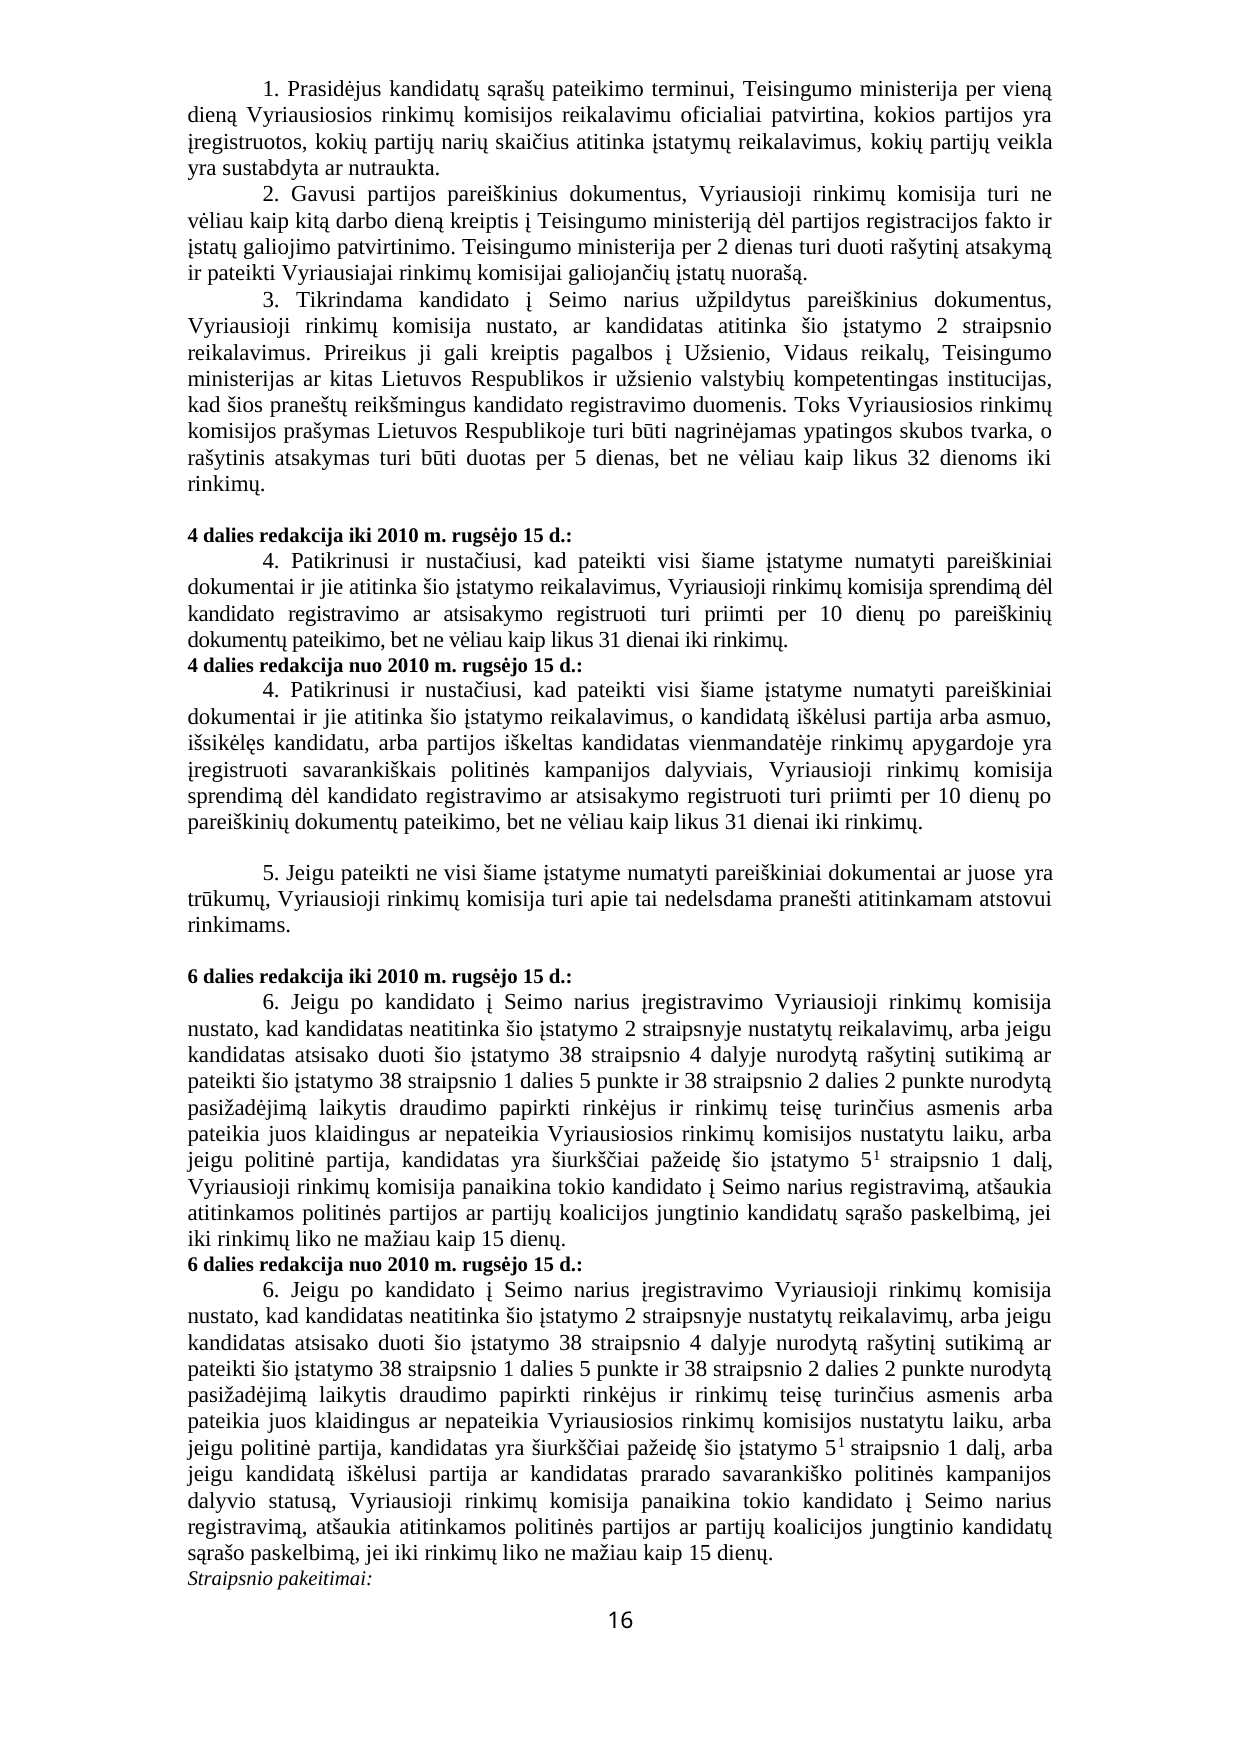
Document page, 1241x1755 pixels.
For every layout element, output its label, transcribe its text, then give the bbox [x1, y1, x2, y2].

text 6. Jeigu po kandidato į Seimo narius įregistravimo Vyriausioji rinkimų komisija nustato, kad kandidatas neatitinka šio įstatymo 2 straipsnyje nustatytų reikalavimų, arba jeigu kandidatas atsisako duoti šio įstatymo 38 straipsnio 4 dalyje nurodytą rašytinį sutikimą ar pateikti šio įstatymo 38 straipsnio 1 dalies 5 punkte ir 38 straipsnio 2 dalies 2 punkte nurodytą pasižadėjimą laikytis draudimo papirkti rinkėjus ir rinkimų teisę turinčius asmenis arba pateikia juos klaidingus ar nepateikia Vyriausiosios rinkimų komisijos nustatytu laiku, arba jeigu politinė partija, kandidatas yra šiurkščiai pažeidę šio įstatymo 51 straipsnio 1 dalį, Vyriausioji rinkimų komisija panaikina tokio kandidato į Seimo narius registravimą, atšaukia atitinkamos politinės partijos ar partijų koalicijos jungtinio kandidatų sąrašo paskelbimą, jei iki rinkimų liko ne mažiau kaip 15 dienų. [187, 988, 1053, 1252]
text 6. Jeigu po kandidato į Seimo narius įregistravimo Vyriausioji rinkimų komisija nustato, kad kandidatas neatitinka šio įstatymo 2 straipsnyje nustatytų reikalavimų, arba jeigu kandidatas atsisako duoti šio įstatymo 38 straipsnio 4 dalyje nurodytą rašytinį sutikimą ar pateikti šio įstatymo 38 straipsnio 1 dalies 5 punkte ir 38 straipsnio 2 dalies 2 punkte nurodytą pasižadėjimą laikytis draudimo papirkti rinkėjus ir rinkimų teisę turinčius asmenis arba pateikia juos klaidingus ar nepateikia Vyriausiosios rinkimų komisijos nustatytu laiku, arba jeigu politinė partija, kandidatas yra šiurkščiai pažeidę šio įstatymo 51 straipsnio 1 dalį, arba jeigu kandidatą iškėlusi partija ar kandidatas prarado savarankiško politinės kampanijos dalyvio statusą, Vyriausioji rinkimų komisija panaikina tokio kandidato į Seimo narius registravimą, atšaukia atitinkamos politinės partijos ar partijų koalicijos jungtinio kandidatų sąrašo paskelbimą, jei iki rinkimų liko ne mažiau kaip 15 dienų. [187, 1276, 1053, 1566]
text 3. Tikrindama kandidato į Seimo narius užpildytus pareiškinius dokumentus, Vyriausioji rinkimų komisija nustato, ar kandidatas atitinka šio įstatymo 2 straipsnio reikalavimus. Prireikus ji gali kreiptis pagalbos į Užsienio, Vidaus reikalų, Teisingumo ministerijas ar kitas Lietuvos Respublikos ir užsienio valstybių kompetentingas institucijas, kad šios praneštų reikšmingus kandidato registravimo duomenis. Toks Vyriausiosios rinkimų komisijos prašymas Lietuvos Respublikoje turi būti nagrinėjamas ypatingos skubos tvarka, o rašytinis atsakymas turi būti duotas per 5 dienas, bet ne vėliau kaip likus 32 dienoms iki rinkimų. [187, 286, 1053, 497]
text 4 dalies redakcija nuo 2010 m. rugsėjo 15 d.: [187, 652, 1053, 677]
text 1. Prasidėjus kandidatų sąrašų pateikimo terminui, Teisingumo ministerija per vieną dieną Vyriausiosios rinkimų komisijos reikalavimu oficialiai patvirtina, kokios partijos yra įregistruotos, kokių partijų narių skaičius atitinka įstatymų reikalavimus, kokių partijų veikla yra sustabdyta ar nutraukta. [187, 75, 1053, 180]
text 4. Patikrinusi ir nustačiusi, kad pateikti visi šiame įstatyme numatyti pareiškiniai dokumentai ir jie atitinka šio įstatymo reikalavimus, o kandidatą iškėlusi partija arba asmuo, išsikėlęs kandidatu, arba partijos iškeltas kandidatas vienmandatėje rinkimų apygardoje yra įregistruoti savarankiškais politinės kampanijos dalyviais, Vyriausioji rinkimų komisija sprendimą dėl kandidato registravimo ar atsisakymo registruoti turi priimti per 10 dienų po pareiškinių dokumentų pateikimo, bet ne vėliau kaip likus 31 dienai iki rinkimų. [187, 677, 1053, 835]
text 4 dalies redakcija iki 2010 m. rugsėjo 15 d.: [187, 523, 1053, 547]
text 6 dalies redakcija iki 2010 m. rugsėjo 15 d.: [187, 964, 1053, 988]
text 6 dalies redakcija nuo 2010 m. rugsėjo 15 d.: [187, 1252, 1053, 1276]
text Straipsnio pakeitimai: [187, 1566, 1053, 1590]
text 4. Patikrinusi ir nustačiusi, kad pateikti visi šiame įstatyme numatyti pareiškiniai dokumentai ir jie atitinka šio įstatymo reikalavimus, Vyriausioji rinkimų komisija sprendimą dėl kandidato registravimo ar atsisakymo registruoti turi priimti per 10 dienų po pareiškinių dokumentų pateikimo, bet ne vėliau kaip likus 31 dienai iki rinkimų. [187, 547, 1053, 652]
text 2. Gavusi partijos pareiškinius dokumentus, Vyriausioji rinkimų komisija turi ne vėliau kaip kitą darbo dieną kreiptis į Teisingumo ministeriją dėl partijos registracijos fakto ir įstatų galiojimo patvirtinimo. Teisingumo ministerija per 2 dienas turi duoti rašytinį atsakymą ir pateikti Vyriausiajai rinkimų komisijai galiojančių įstatų nuorašą. [187, 180, 1053, 286]
text 5. Jeigu pateikti ne visi šiame įstatyme numatyti pareiškiniai dokumentai ar juose yra trūkumų, Vyriausioji rinkimų komisija turi apie tai nedelsdama pranešti atitinkamam atstovui rinkimams. [187, 859, 1053, 938]
